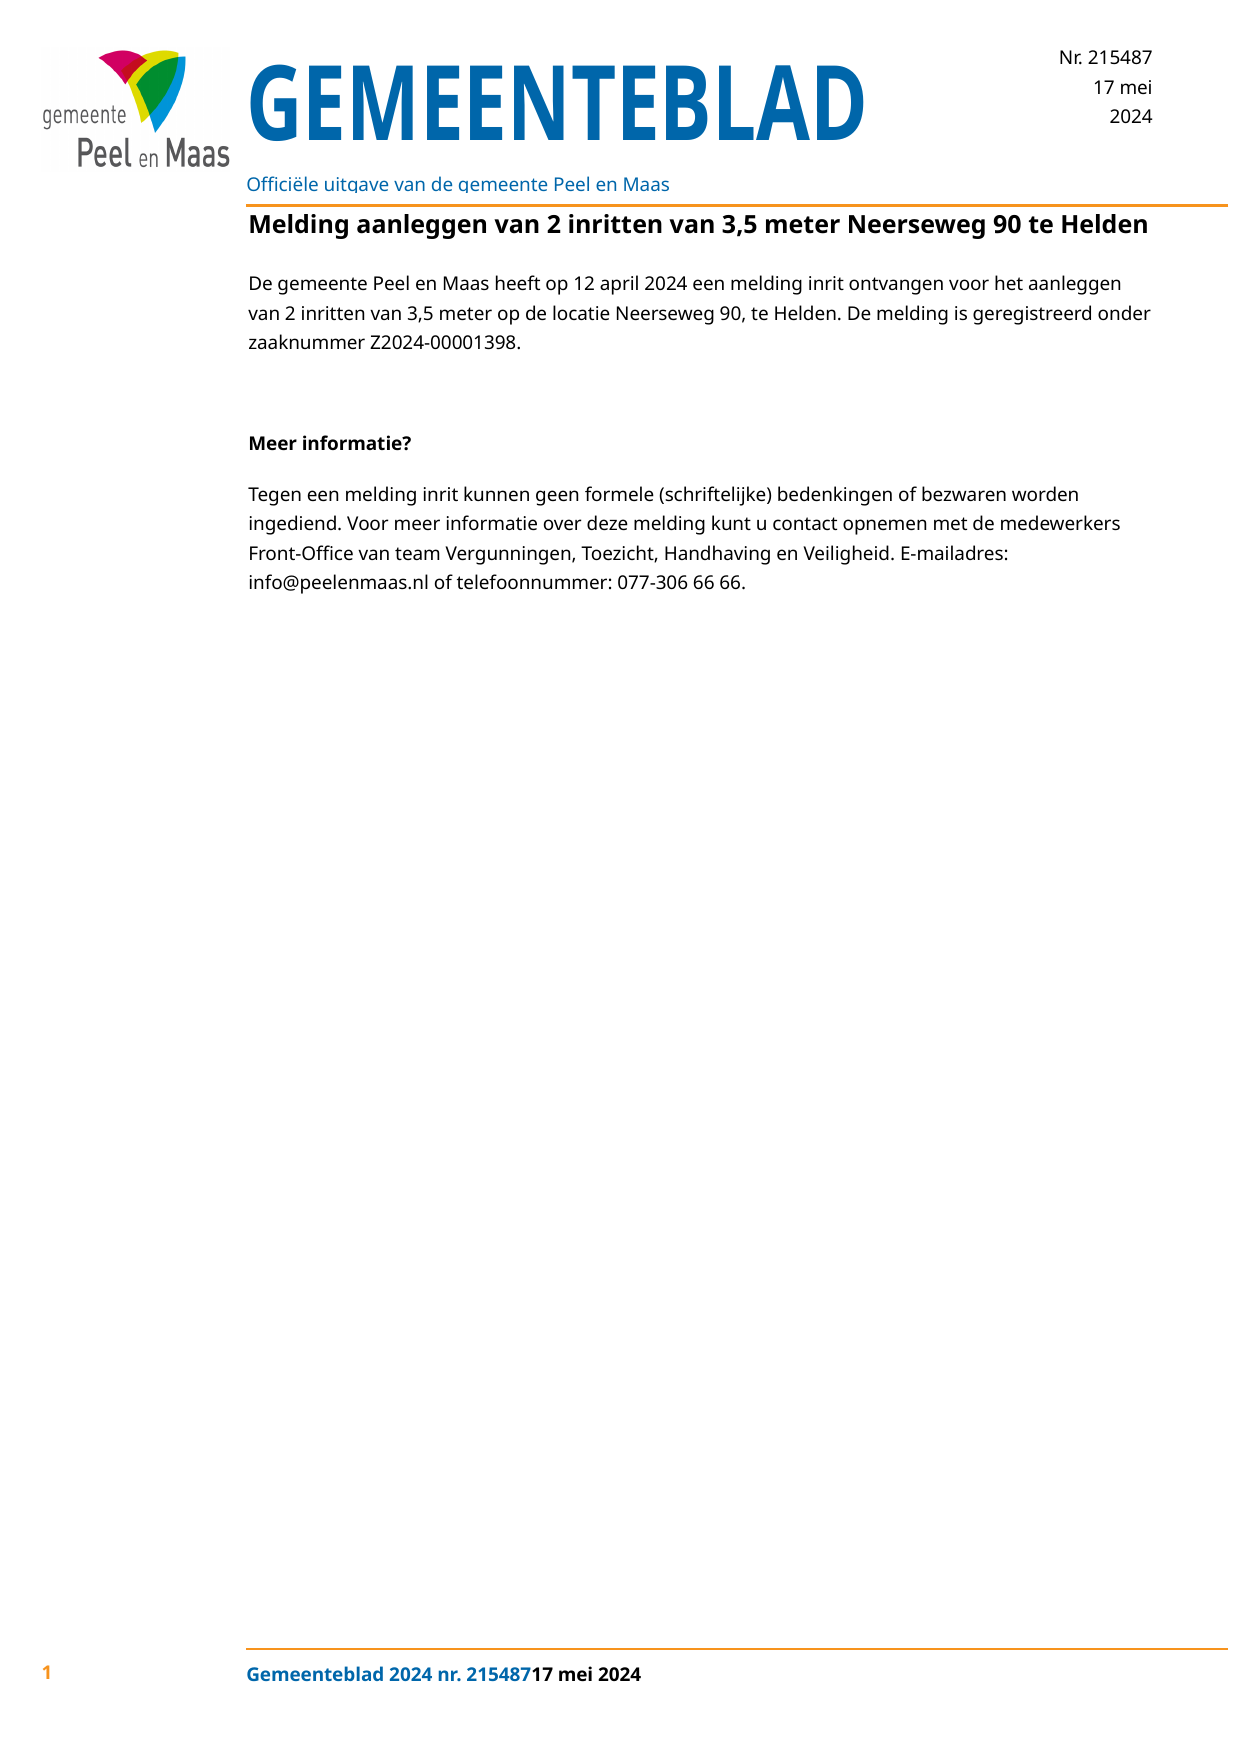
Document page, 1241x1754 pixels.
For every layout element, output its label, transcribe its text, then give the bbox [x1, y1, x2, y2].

text Melding aanleggen van 2 inritten van 3,5 meter Neerseweg 90 te Helden [248, 207, 1152, 241]
text De gemeente Peel en Maas heeft op 12 april 2024 een melding inrit ontvangen voor het aanleggen van 2 inritten van 3,5 meter op de locatie Neerseweg 90, te Helden. De melding is geregistreerd onder zaaknummer Z2024-00001398. [248, 270, 1152, 355]
text Tegen een melding inrit kunnen geen formele (schriftelijke) bedenkingen of bezwaren worden ingediend. Voor meer informatie over deze melding kunt u contact opnemen met de medewerkers Front-Office van team Vergunningen, Toezicht, Handhaving en Veiligheid. E-mailadres: info@peelenmaas.nl of telefoonnummer: 077-306 66 66. [248, 481, 1152, 595]
picture [41, 47, 231, 172]
text Meer informatie? [248, 430, 1152, 456]
